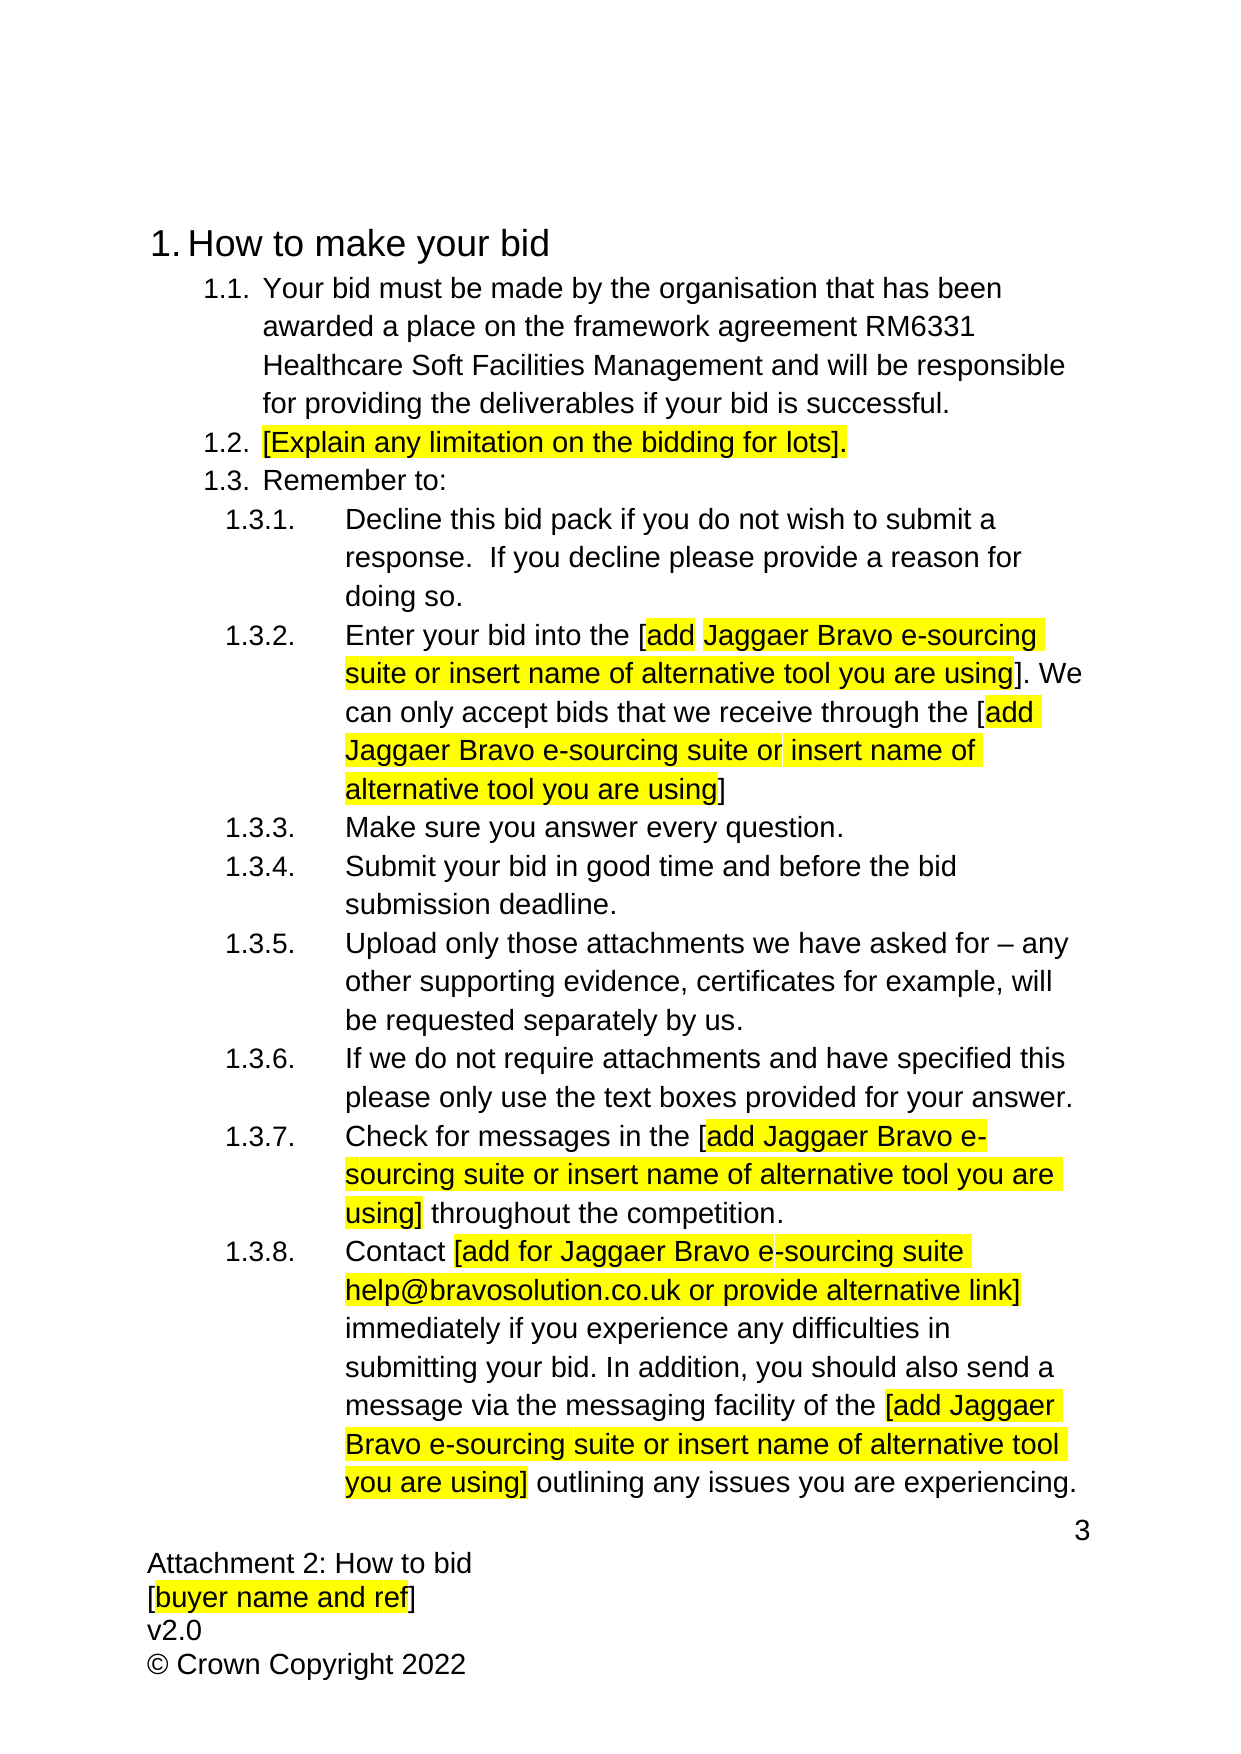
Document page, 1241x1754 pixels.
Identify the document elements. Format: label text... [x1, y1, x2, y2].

list Decline this bid pack if you do not wish to submit a response. If you decline please provide a reason for doing so. [225, 502, 1090, 613]
list Enter your bid into the [add Jaggaer Bravo e-sourcing suite or insert name of alternative tool you are using]. We can only accept bids that we receive through the [add Jaggaer Bravo e-sourcing suite or insert name of alternative tool you are using] [225, 618, 1090, 805]
list Your bid must be made by the organisation that has been awarded a place on the framework agreement RM6331 Healthcare Soft Facilities Management and will be responsible for providing the deliverables if your bid is successful. [203, 271, 1090, 420]
list If we do not require attachments and have specified this please only use the text boxes provided for your answer. [225, 1042, 1090, 1114]
list Upload only those attachments we have asked for – any other supporting evidence, certificates for example, will be requested separately by us. [225, 926, 1090, 1037]
list Remember to: [203, 463, 1090, 497]
list Contact [add for Jaggaer Bravo e-sourcing suite help@bravosolution.co.uk or provide alternative link] immediately if you experience any difficulties in submitting your bid. In addition, you should also send a message via the messaging facility of the [add Jaggaer Bravo e-sourcing suite or insert name of alternative tool you are using] outlining any issues you are experiencing. [225, 1234, 1090, 1499]
list Check for messages in the [add Jaggaer Bravo e-sourcing suite or insert name of alternative tool you are using] throughout the competition. [225, 1119, 1090, 1229]
list [Explain any limitation on the bidding for lots]. [203, 425, 1090, 458]
subtitle How to make your bid [150, 221, 1090, 264]
list Submit your bid in good time and before the bid submission deadline. [225, 849, 1090, 921]
list Make sure you answer every question. [225, 810, 1090, 844]
